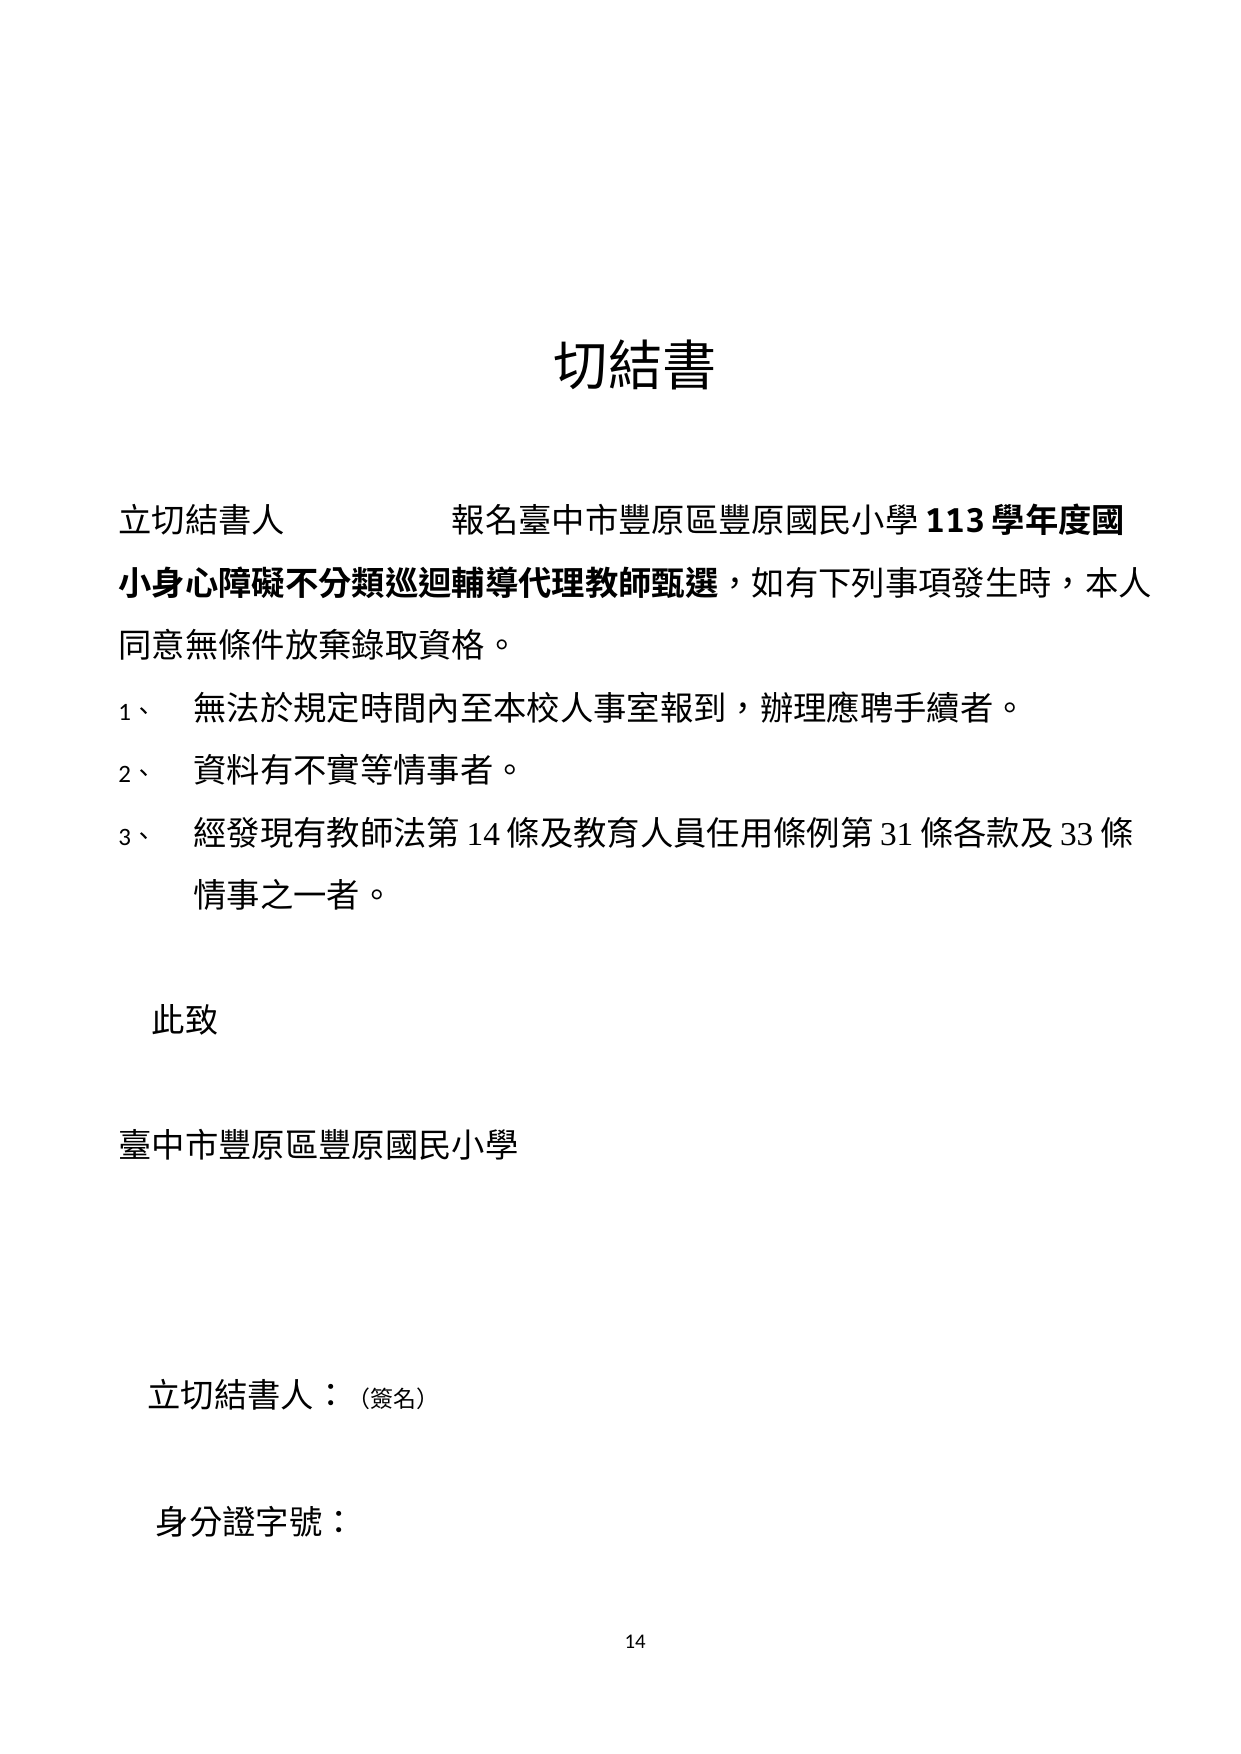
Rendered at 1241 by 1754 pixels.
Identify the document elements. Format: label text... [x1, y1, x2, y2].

text 立切結書人：（簽名） [118, 1352, 1152, 1414]
text 此致 [118, 977, 1152, 1039]
text 立切結書人 報名臺中市豐原區豐原國民小學113學年度國小身心障礙不分類巡迴輔導代理教師甄選，如有下列事項發生時，本人同意無條件放棄錄取資格。 [118, 477, 1152, 664]
text 臺中市豐原區豐原國民小學 [118, 1102, 1152, 1164]
text 切結書 [118, 289, 1152, 414]
list 經發現有教師法第14條及教育人員任用條例第31條各款及33條情事之一者。 [118, 789, 1152, 914]
text 身分證字號： [118, 1477, 1152, 1539]
list 無法於規定時間內至本校人事室報到，辦理應聘手續者。 [118, 664, 1152, 727]
list 資料有不實等情事者。 [118, 727, 1152, 789]
